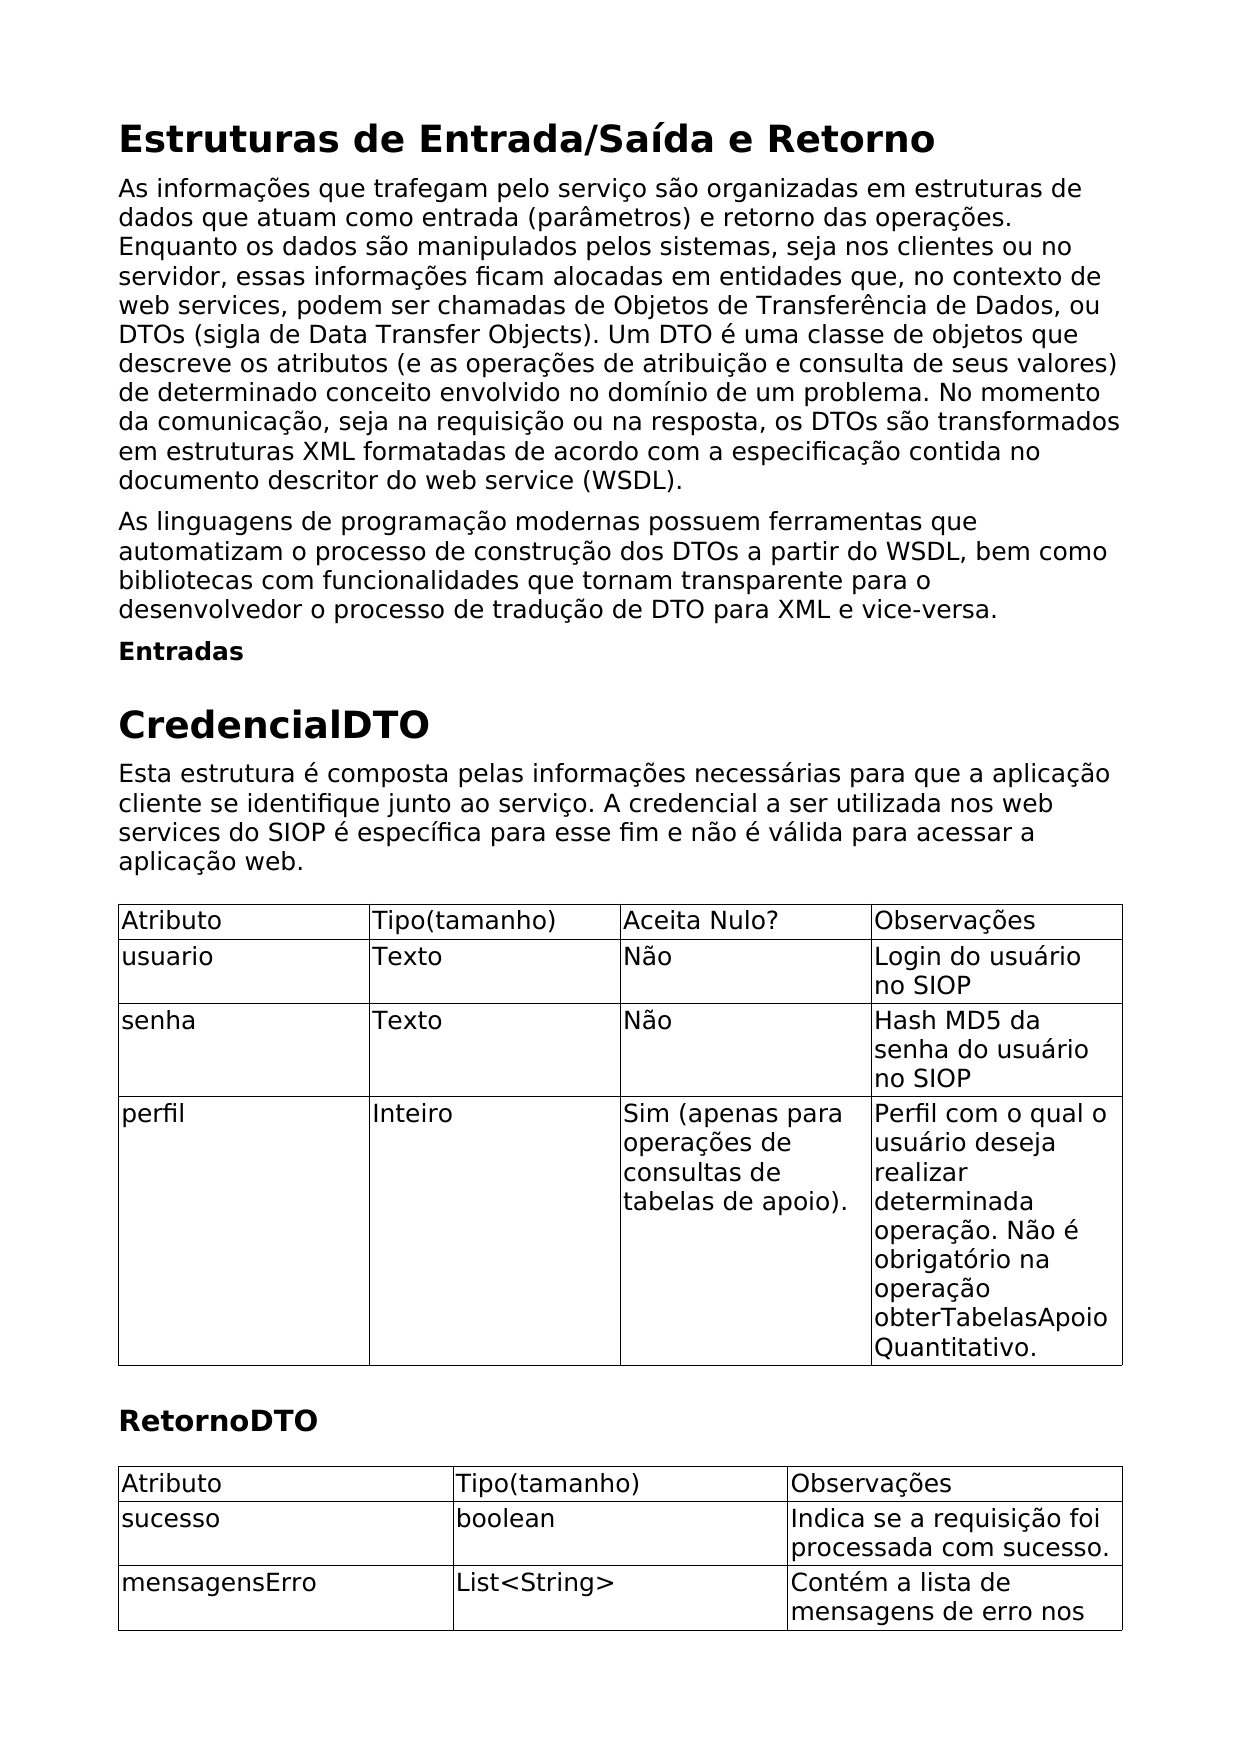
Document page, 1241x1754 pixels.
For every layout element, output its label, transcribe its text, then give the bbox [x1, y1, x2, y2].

table_cell mensagensErro [119, 1566, 453, 1629]
text Entradas [118, 637, 1122, 666]
table_header Observações [872, 905, 1122, 939]
table_cell Texto [370, 1004, 620, 1096]
table_cell Contém a lista de mensagens de erro nos [788, 1566, 1122, 1629]
table_cell Não [621, 940, 871, 1003]
text As linguagens de programação modernas possuem ferramentas que automatizam o processo de construção dos DTOs a partir do WSDL, bem como bibliotecas com funcionalidades que tornam transparente para o desenvolvedor o processo de tradução de DTO para XML e vice-versa. [118, 508, 1122, 624]
table_header Tipo(tamanho) [370, 905, 620, 939]
table_cell boolean [454, 1502, 787, 1565]
subtitle CredencialDTO [118, 703, 1122, 747]
subtitle Estruturas de Entrada/Saída e Retorno [118, 118, 1122, 162]
table_cell Texto [370, 940, 620, 1003]
table_header Atributo [119, 1467, 453, 1501]
table_cell Perfil com o qual o usuário deseja realizar determinada operação. Não é obrigatório na operação obterTabelasApoioQuantitativo. [872, 1097, 1122, 1365]
table_cell senha [119, 1004, 369, 1096]
table_cell Não [621, 1004, 871, 1096]
text Esta estrutura é composta pelas informações necessárias para que a aplicação cliente se identifique junto ao serviço. A credencial a ser utilizada nos web services do SIOP é específica para esse fim e não é válida para acessar a aplicação web. [118, 759, 1122, 876]
table_header Tipo(tamanho) [454, 1467, 787, 1501]
table_cell sucesso [119, 1502, 453, 1565]
table_header Observações [788, 1467, 1122, 1501]
table_cell Inteiro [370, 1097, 620, 1365]
table_cell perfil [119, 1097, 369, 1365]
text As informações que trafegam pelo serviço são organizadas em estruturas de dados que atuam como entrada (parâmetros) e retorno das operações. Enquanto os dados são manipulados pelos sistemas, seja nos clientes ou no servidor, essas informações ficam alocadas em entidades que, no contexto de web services, podem ser chamadas de Objetos de Transferência de Dados, ou DTOs (sigla de Data Transfer Objects). Um DTO é uma classe de objetos que descreve os atributos (e as operações de atribuição e consulta de seus valores) de determinado conceito envolvido no domínio de um problema. No momento da comunicação, seja na requisição ou na resposta, os DTOs são transformados em estruturas XML formatadas de acordo com a especificação contida no documento descritor do web service (WSDL). [118, 174, 1122, 495]
table_cell Login do usuário no SIOP [872, 940, 1122, 1003]
table_header Atributo [119, 905, 369, 939]
subtitle RetornoDTO [118, 1405, 1122, 1439]
table_cell Sim (apenas para operações de consultas de tabelas de apoio). [621, 1097, 871, 1365]
table_cell usuario [119, 940, 369, 1003]
table_cell Hash MD5 da senha do usuário no SIOP [872, 1004, 1122, 1096]
table_cell List<String> [454, 1566, 787, 1629]
table_header Aceita Nulo? [621, 905, 871, 939]
table_cell Indica se a requisição foi processada com sucesso. [788, 1502, 1122, 1565]
